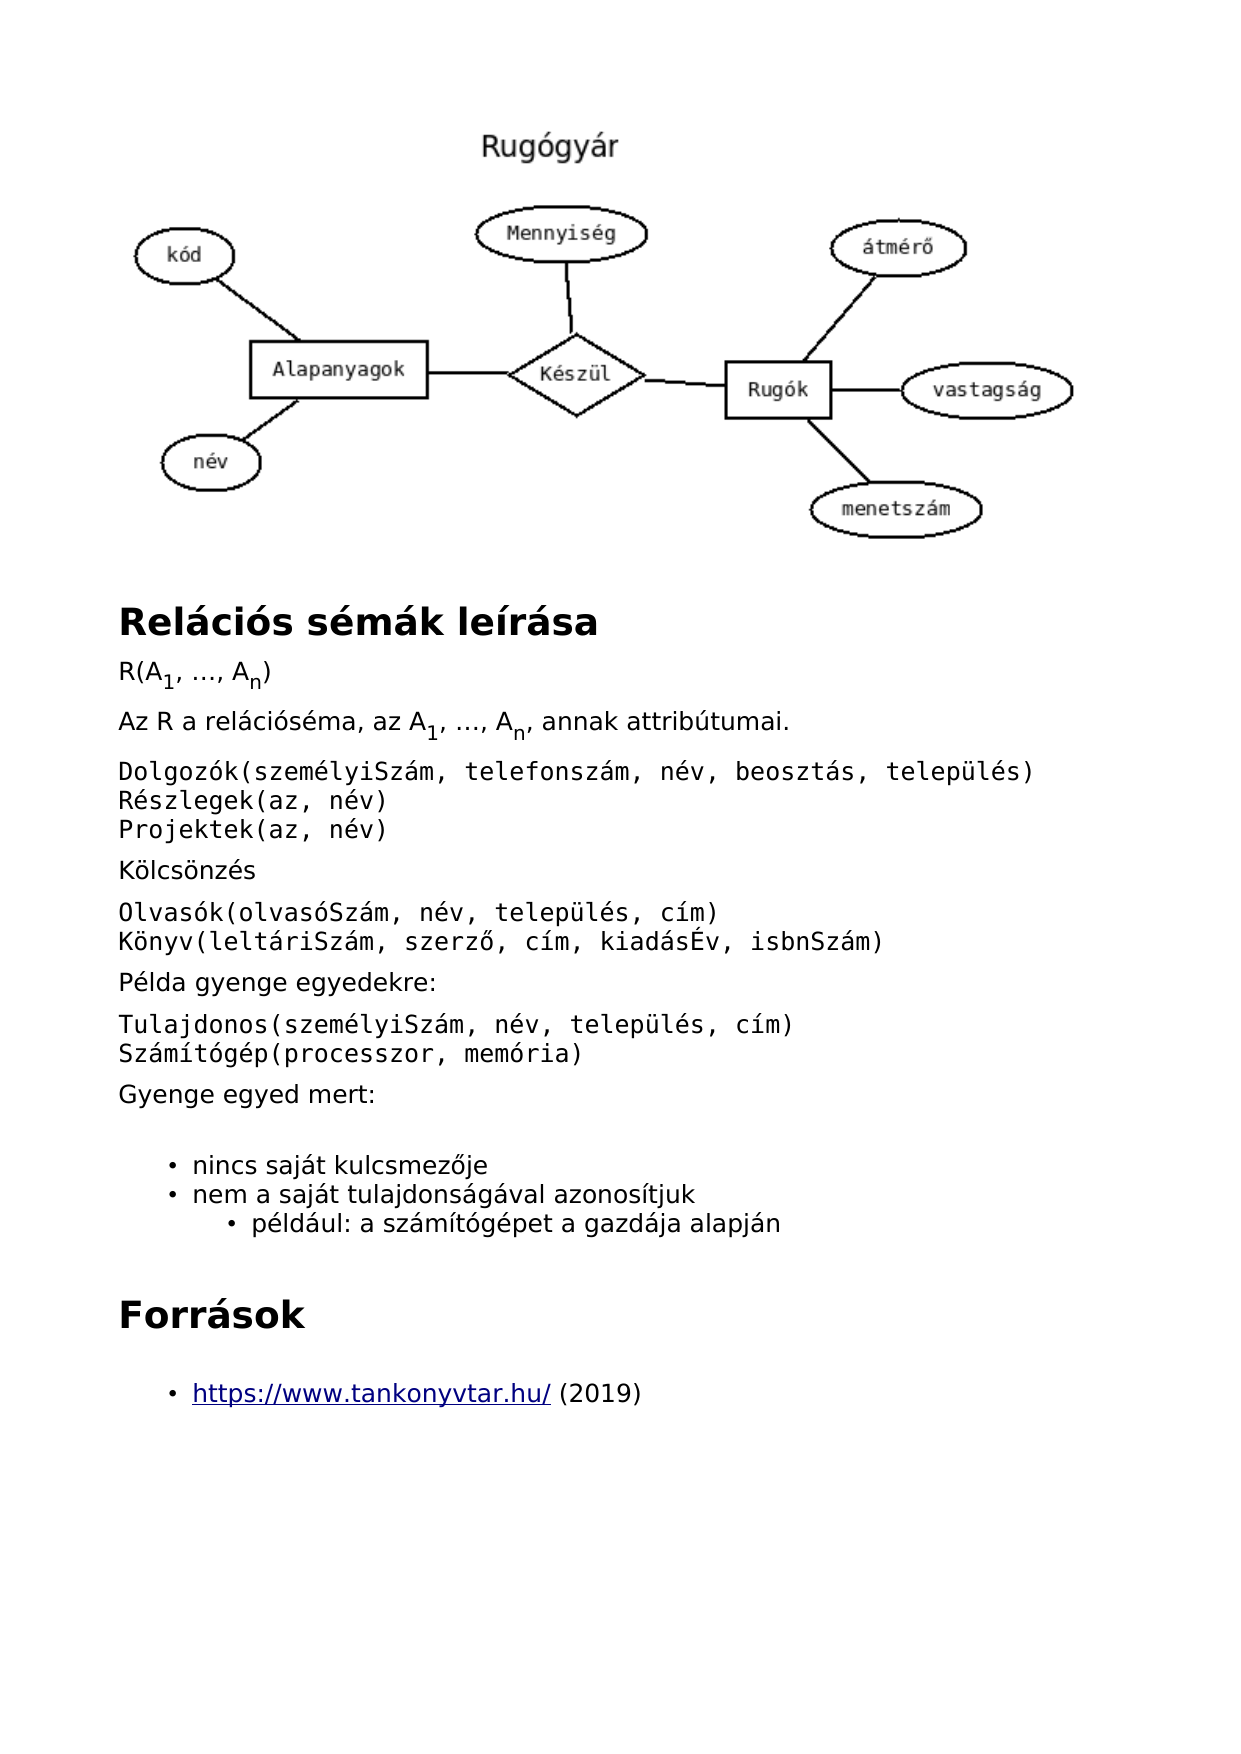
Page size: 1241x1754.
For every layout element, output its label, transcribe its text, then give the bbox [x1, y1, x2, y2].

text Példa gyenge egyedekre: [118, 968, 1122, 997]
text Olvasók(olvasóSzám, név, település, cím) Könyv(leltáriSzám, szerző, cím, kiadásÉv, isbnSzám) [118, 898, 1122, 957]
subtitle Források [118, 1293, 1122, 1337]
list nincs saját kulcsmezője [177, 1151, 1122, 1180]
text Dolgozók(személyiSzám, telefonszám, név, beosztás, település) Részlegek(az, név) Projektek(az, név) [118, 757, 1122, 845]
list nem a saját tulajdonságával azonosítjuk [177, 1180, 1122, 1209]
text R(A1, …, An) [118, 657, 1122, 695]
picture [118, 118, 1097, 564]
subtitle Relációs sémák leírása [118, 601, 1122, 644]
text Tulajdonos(személyiSzám, név, település, cím) Számítógép(processzor, memória) [118, 1010, 1122, 1068]
text Gyenge egyed mert: [118, 1080, 1122, 1109]
list https://www.tankonyvtar.hu/ (2019) [177, 1379, 1122, 1408]
text Az R a relációséma, az A1, …, An, annak attribútumai. [118, 707, 1122, 745]
list például: a számítógépet a gazdája alapján [236, 1209, 1122, 1239]
text Kölcsönzés [118, 857, 1122, 886]
